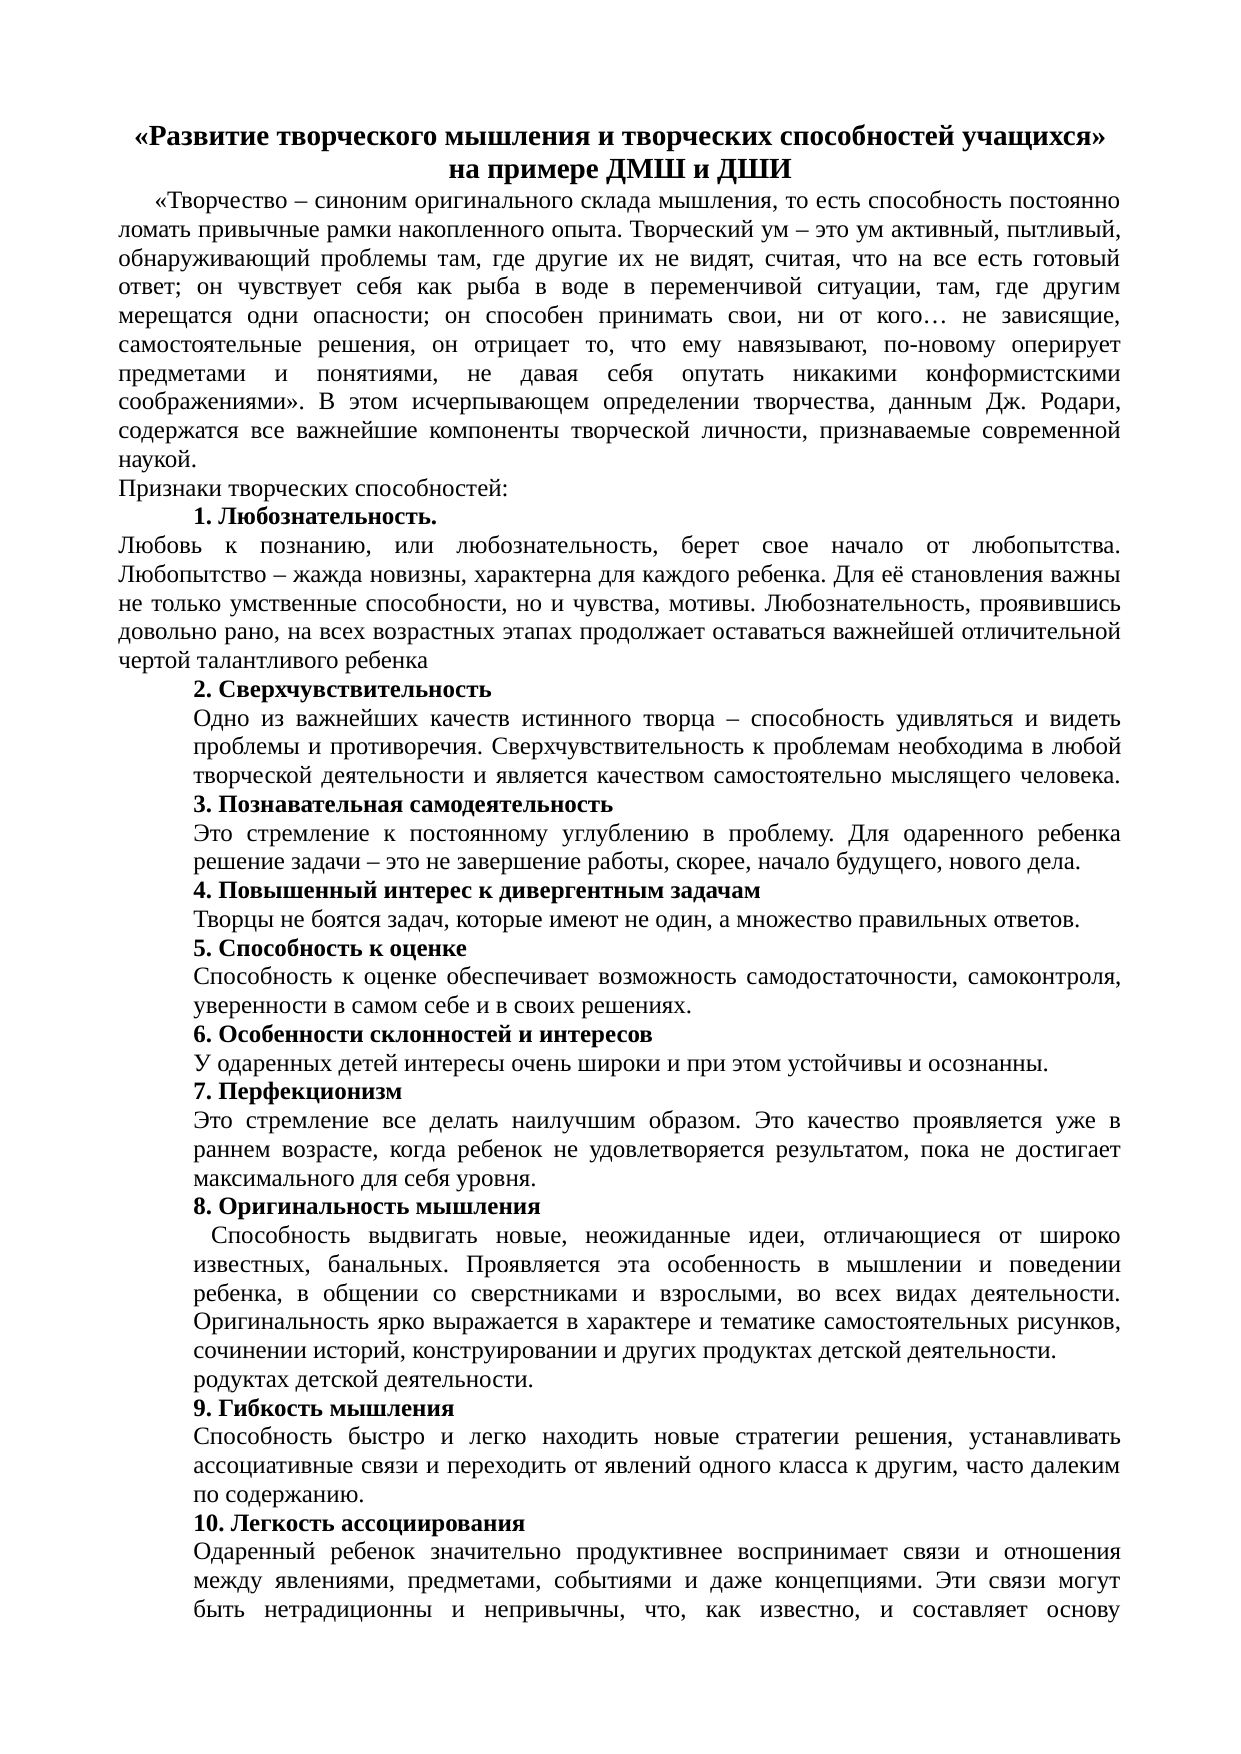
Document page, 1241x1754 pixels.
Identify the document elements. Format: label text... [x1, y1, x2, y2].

list 5. Способность к оценке [156, 933, 1122, 961]
list 8. Оригинальность мышления [156, 1191, 1122, 1220]
list 9. Гибкость мышления [156, 1393, 1122, 1421]
text «Развитие творческого мышления и творческих способностей учащихся» на примере ДМШ и ДШИ [118, 118, 1122, 185]
list Способность быстро и легко находить новые стратегии решения, устанавливать ассоциативные связи и переходить от явлений одного класса к другим, часто далеким по содержанию. [156, 1421, 1122, 1508]
list У одаренных детей интересы очень широки и при этом устойчивы и осознанны. [156, 1048, 1122, 1076]
list Способность выдвигать новые, неожиданные идеи, отличающиеся от широко известных, банальных. Проявляется эта особенность в мышлении и поведении ребенка, в общении со сверстниками и взрослыми, во всех видах деятельности. Оригинальность ярко выражается в характере и тематике самостоятельных рисунков, сочинении историй, конструировании и других продуктах детской деятельности. [156, 1220, 1122, 1364]
list родуктах детской деятельности. [156, 1364, 1122, 1393]
text 1. Любознательность. [118, 501, 1122, 530]
text Любовь к познанию, или любознательность, берет свое начало от любопытства. Любопытство – жажда новизны, характерна для каждого ребенка. Для её становления важны не только умственные способности, но и чувства, мотивы. Любознательность, проявившись довольно рано, на всех возрастных этапах продолжает оставаться важнейшей отличительной чертой талантливого ребенка [118, 530, 1122, 674]
text Признаки творческих способностей: [118, 473, 1122, 501]
list 10. Легкость ассоциирования [156, 1508, 1122, 1536]
list 2. Сверхчувствительность [156, 674, 1122, 703]
list 7. Перфекционизм [156, 1076, 1122, 1105]
text «Творчество – синоним оригинального склада мышления, то есть способность постоянно ломать привычные рамки накопленного опыта. Творческий ум – это ум активный, пытливый, обнаруживающий проблемы там, где другие их не видят, считая, что на все есть готовый ответ; он чувствует себя как рыба в воде в переменчивой ситуации, там, где другим мерещатся одни опасности; он способен принимать свои, ни от кого… не зависящие, самостоятельные решения, он отрицает то, что ему навязывают, по-новому оперирует предметами и понятиями, не давая себя опутать никакими конформистскими соображениями». В этом исчерпывающем определении творчества, данным Дж. Родари, содержатся все важнейшие компоненты творческой личности, признаваемые современной наукой. [118, 185, 1122, 473]
list 4. Повышенный интерес к дивергентным задачам [156, 875, 1122, 904]
list Одно из важнейших качеств истинного творца – способность удивляться и видеть проблемы и противоречия. Сверхчувствительность к проблемам необходима в любой творческой деятельности и является качеством самостоятельно мыслящего человека. 3. Познавательная самодеятельность [156, 703, 1122, 818]
list Одаренный ребенок значительно продуктивнее воспринимает связи и отношения между явлениями, предметами, событиями и даже концепциями. Эти связи могут быть нетрадиционны и непривычны, что, как известно, и составляет основу [156, 1536, 1122, 1623]
list Творцы не боятся задач, которые имеют не один, а множество правильных ответов. [156, 904, 1122, 933]
list Способность к оценке обеспечивает возможность самодостаточности, самоконтроля, уверенности в самом себе и в своих решениях. [156, 961, 1122, 1019]
list Это стремление все делать наилучшим образом. Это качество проявляется уже в раннем возрасте, когда ребенок не удовлетворяется результатом, пока не достигает максимального для себя уровня. [156, 1105, 1122, 1191]
list Это стремление к постоянному углублению в проблему. Для одаренного ребенка решение задачи – это не завершение работы, скорее, начало будущего, нового дела. [156, 818, 1122, 875]
list 6. Особенности склонностей и интересов [156, 1019, 1122, 1048]
